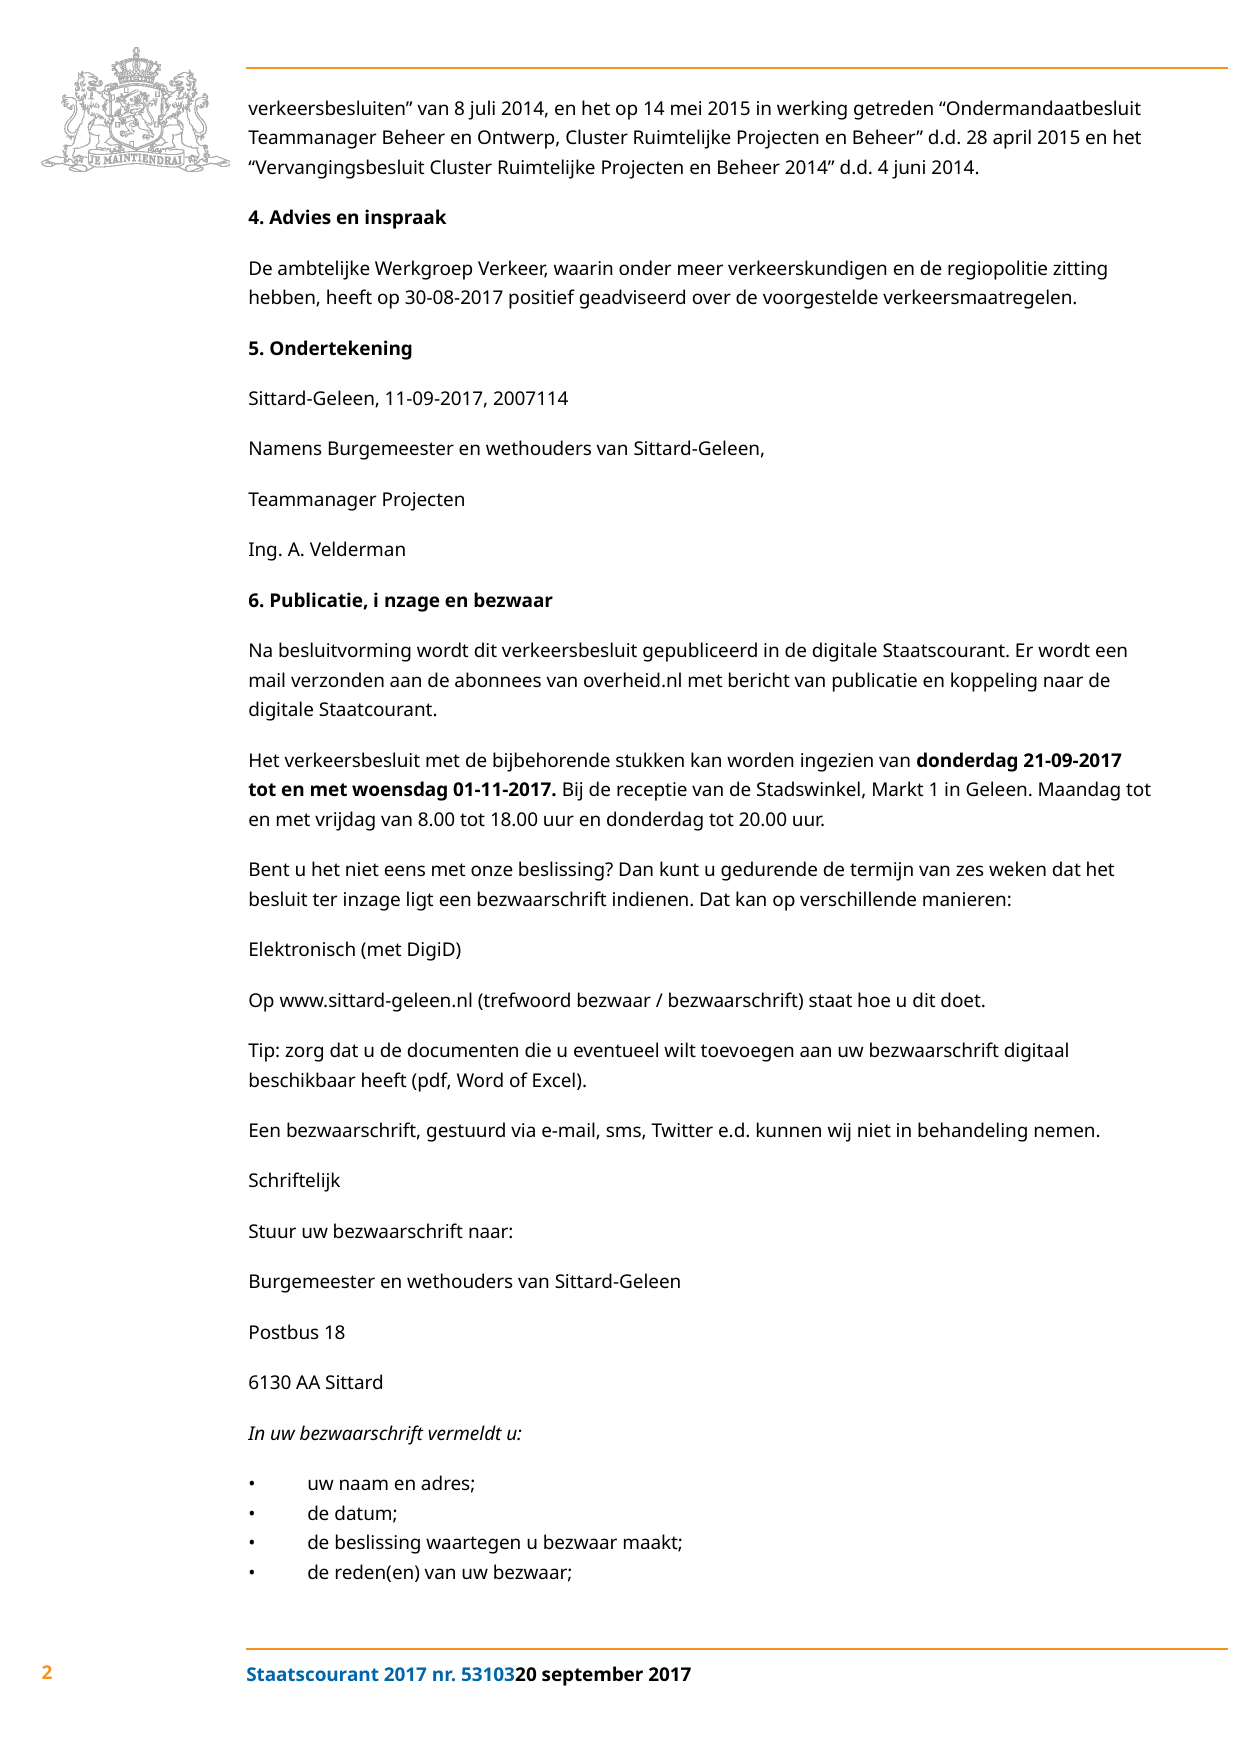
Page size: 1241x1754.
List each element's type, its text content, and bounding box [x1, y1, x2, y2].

text 6130 AA Sittard [248, 1369, 1152, 1395]
text 4. Advies en inspraak [248, 204, 1152, 230]
text Een bezwaarschrift, gestuurd via e-mail, sms, Twitter e.d. kunnen wij niet in behandeling nemen. [248, 1117, 1152, 1143]
picture [41, 47, 231, 172]
text In uw bezwaarschrift vermeldt u: [248, 1420, 1152, 1446]
text Bent u het niet eens met onze beslissing? Dan kunt u gedurende de termijn van zes weken dat het besluit ter inzage ligt een bezwaarschrift indienen. Dat kan op verschillende manieren: [248, 856, 1152, 912]
text Na besluitvorming wordt dit verkeersbesluit gepubliceerd in de digitale Staatscourant. Er wordt een mail verzonden aan de abonnees van overheid.nl met bericht van publicatie en koppeling naar de digitale Staatcourant. [248, 637, 1152, 722]
text De ambtelijke Werkgroep Verkeer, waarin onder meer verkeerskundigen en de regiopolitie zitting hebben, heeft op 30-08-2017 positief geadviseerd over de voorgestelde verkeersmaatregelen. [248, 255, 1152, 310]
list de beslissing waartegen u bezwaar maakt; [248, 1529, 1152, 1555]
text Tip: zorg dat u de documenten die u eventueel wilt toevoegen aan uw bezwaarschrift digitaal beschikbaar heeft (pdf, Word of Excel). [248, 1037, 1152, 1093]
text Sittard-Geleen, 11-09-2017, 2007114 [248, 385, 1152, 411]
text 5. Ondertekening [248, 335, 1152, 361]
text Elektronisch (met DigiD) [248, 936, 1152, 962]
text verkeersbesluiten” van 8 juli 2014, en het op 14 mei 2015 in werking getreden “Ondermandaatbesluit Teammanager Beheer en Ontwerp, Cluster Ruimtelijke Projecten en Beheer” d.d. 28 april 2015 en het “Vervangingsbesluit Cluster Ruimtelijke Projecten en Beheer 2014” d.d. 4 juni 2014. [248, 95, 1152, 180]
text Stuur uw bezwaarschrift naar: [248, 1218, 1152, 1244]
text Teammanager Projecten [248, 486, 1152, 512]
text Op www.sittard-geleen.nl (trefwoord bezwaar / bezwaarschrift) staat hoe u dit doet. [248, 987, 1152, 1013]
list de reden(en) van uw bezwaar; [248, 1559, 1152, 1585]
text Het verkeersbesluit met de bijbehorende stukken kan worden ingezien van donderdag 21-09-2017 tot en met woensdag 01-11-2017. Bij de receptie van de Stadswinkel, Markt 1 in Geleen. Maandag tot en met vrijdag van 8.00 tot 18.00 uur en donderdag tot 20.00 uur. [248, 747, 1152, 832]
text Burgemeester en wethouders van Sittard-Geleen [248, 1268, 1152, 1294]
text Schriftelijk [248, 1168, 1152, 1193]
list de datum; [248, 1500, 1152, 1526]
text Ing. A. Velderman [248, 536, 1152, 562]
list uw naam en adres; [248, 1470, 1152, 1496]
text Postbus 18 [248, 1319, 1152, 1345]
text Namens Burgemeester en wethouders van Sittard-Geleen, [248, 436, 1152, 461]
text 6. Publicatie, i nzage en bezwaar [248, 587, 1152, 613]
